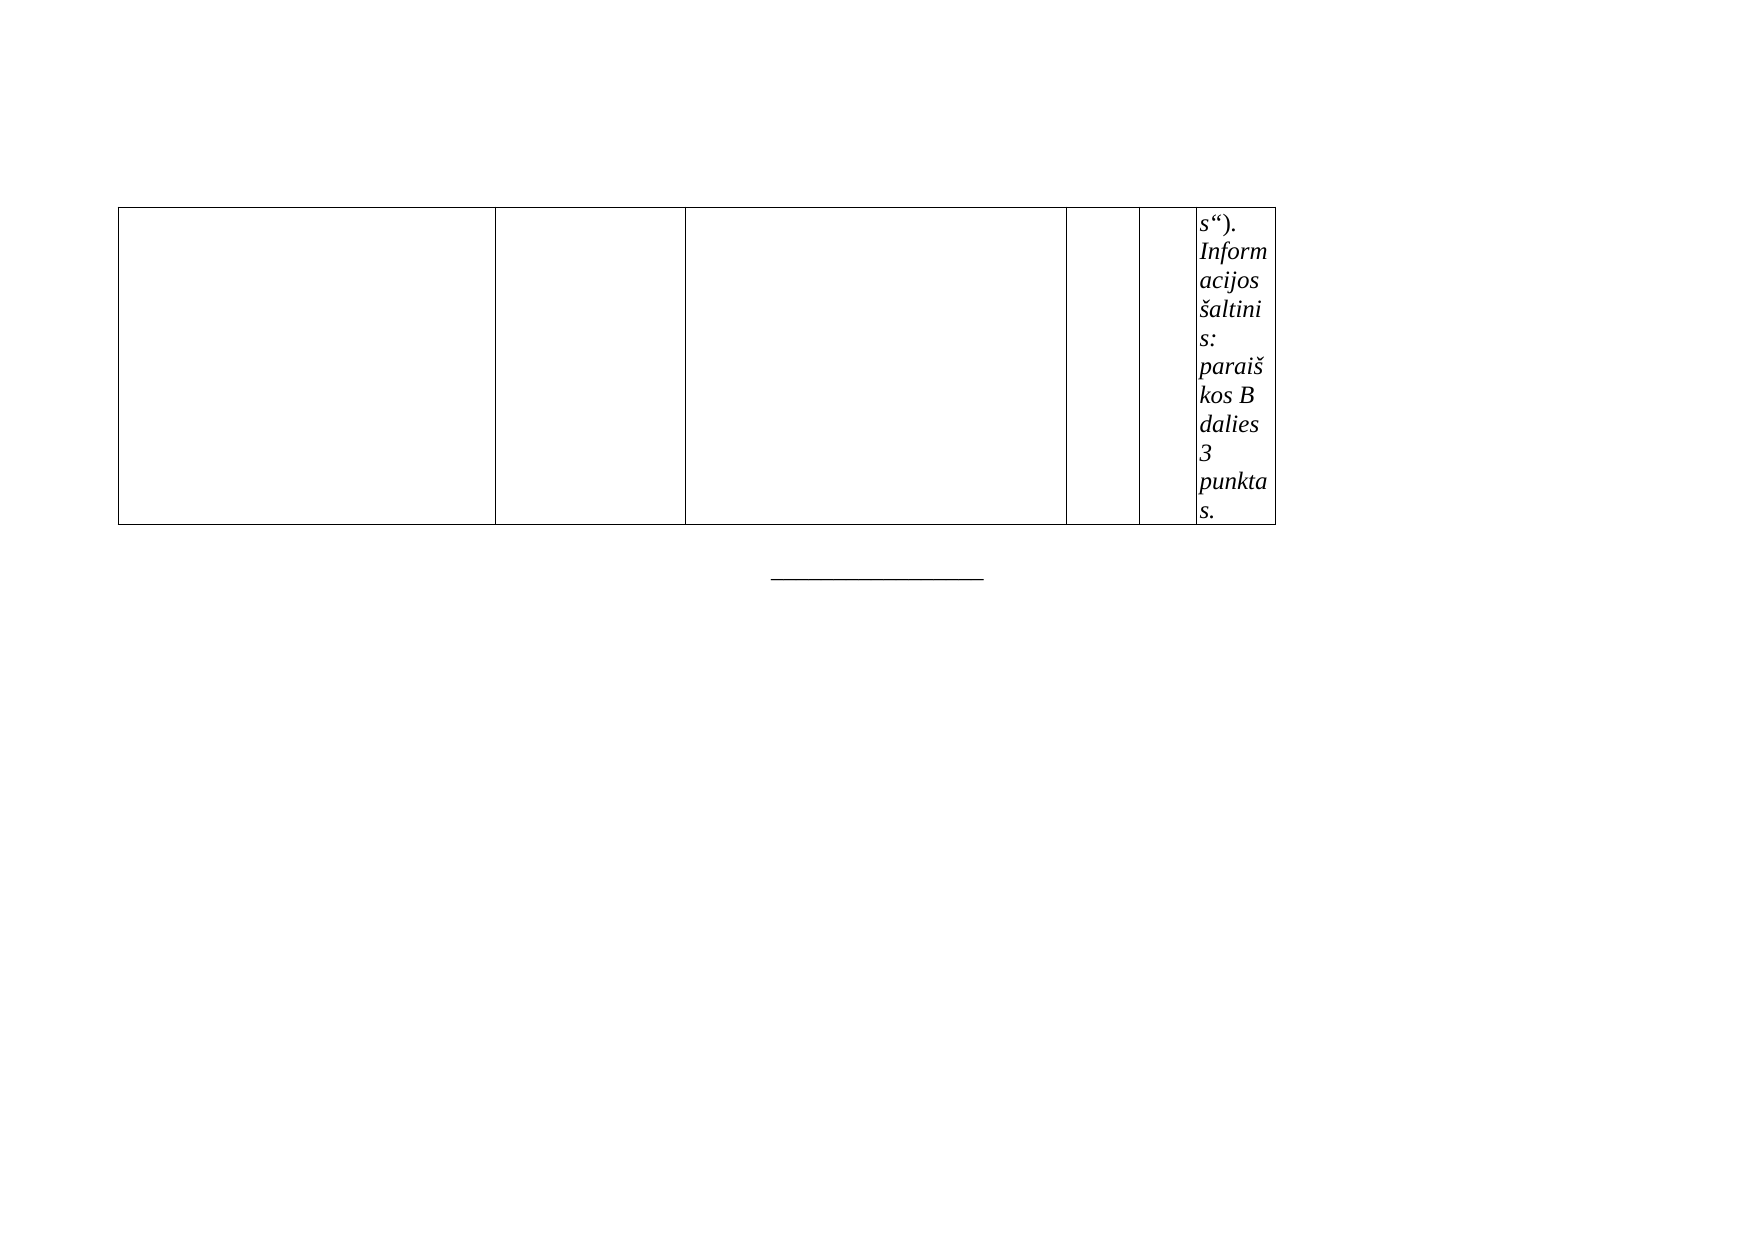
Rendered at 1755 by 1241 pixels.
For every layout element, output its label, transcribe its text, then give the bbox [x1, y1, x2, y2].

table_cell [119, 208, 495, 524]
table_cell [1140, 208, 1196, 524]
table_cell [1067, 208, 1139, 524]
table_cell [686, 208, 1066, 524]
table_cell s“). Informacijos šaltinis: paraiškos B dalies 3 punktas. [1197, 208, 1275, 524]
text _________________ [118, 554, 1636, 582]
table_cell [496, 208, 685, 524]
